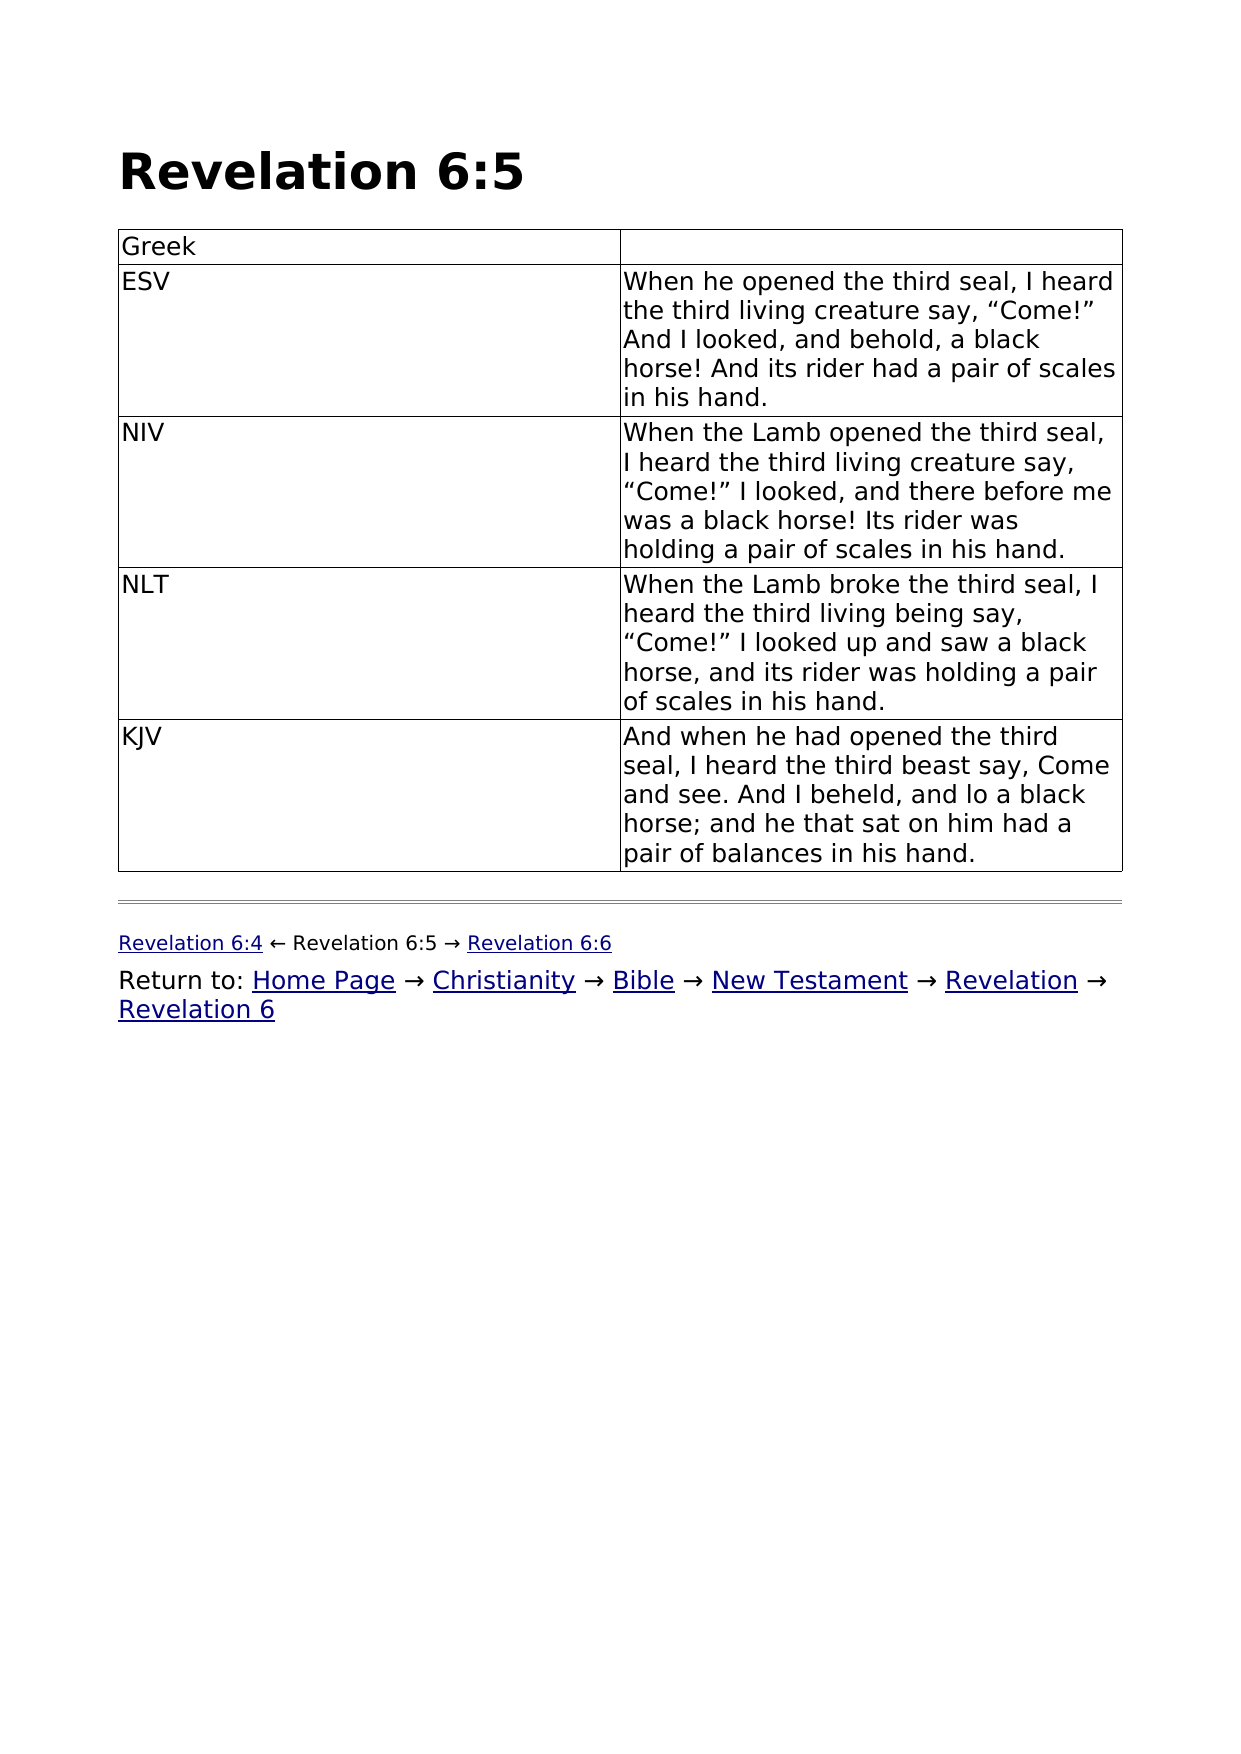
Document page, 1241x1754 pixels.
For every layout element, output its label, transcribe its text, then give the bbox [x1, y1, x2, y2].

text Revelation 6:4 ← Revelation 6:5 → Revelation 6:6 [118, 932, 1122, 966]
table_cell KJV [119, 720, 620, 871]
table_cell When the Lamb broke the third seal, I heard the third living being say, “Come!” I looked up and saw a black horse, and its rider was holding a pair of scales in his hand. [621, 568, 1122, 719]
table_cell When he opened the third seal, I heard the third living creature say, “Come!” And I looked, and behold, a black horse! And its rider had a pair of scales in his hand. [621, 265, 1122, 416]
subtitle Revelation 6:5 [118, 143, 1122, 201]
table_cell And when he had opened the third seal, I heard the third beast say, Come and see. And I beheld, and lo a black horse; and he that sat on him had a pair of balances in his hand. [621, 720, 1122, 871]
table_cell NIV [119, 417, 620, 567]
table_cell NLT [119, 568, 620, 719]
text Return to: Home Page → Christianity → Bible → New Testament → Revelation → Revelation 6 [118, 966, 1122, 1024]
table_cell ESV [119, 265, 620, 416]
table_header Greek [119, 230, 620, 264]
table_header [621, 230, 1122, 264]
table_cell When the Lamb opened the third seal, I heard the third living creature say, “Come!” I looked, and there before me was a black horse! Its rider was holding a pair of scales in his hand. [621, 417, 1122, 567]
